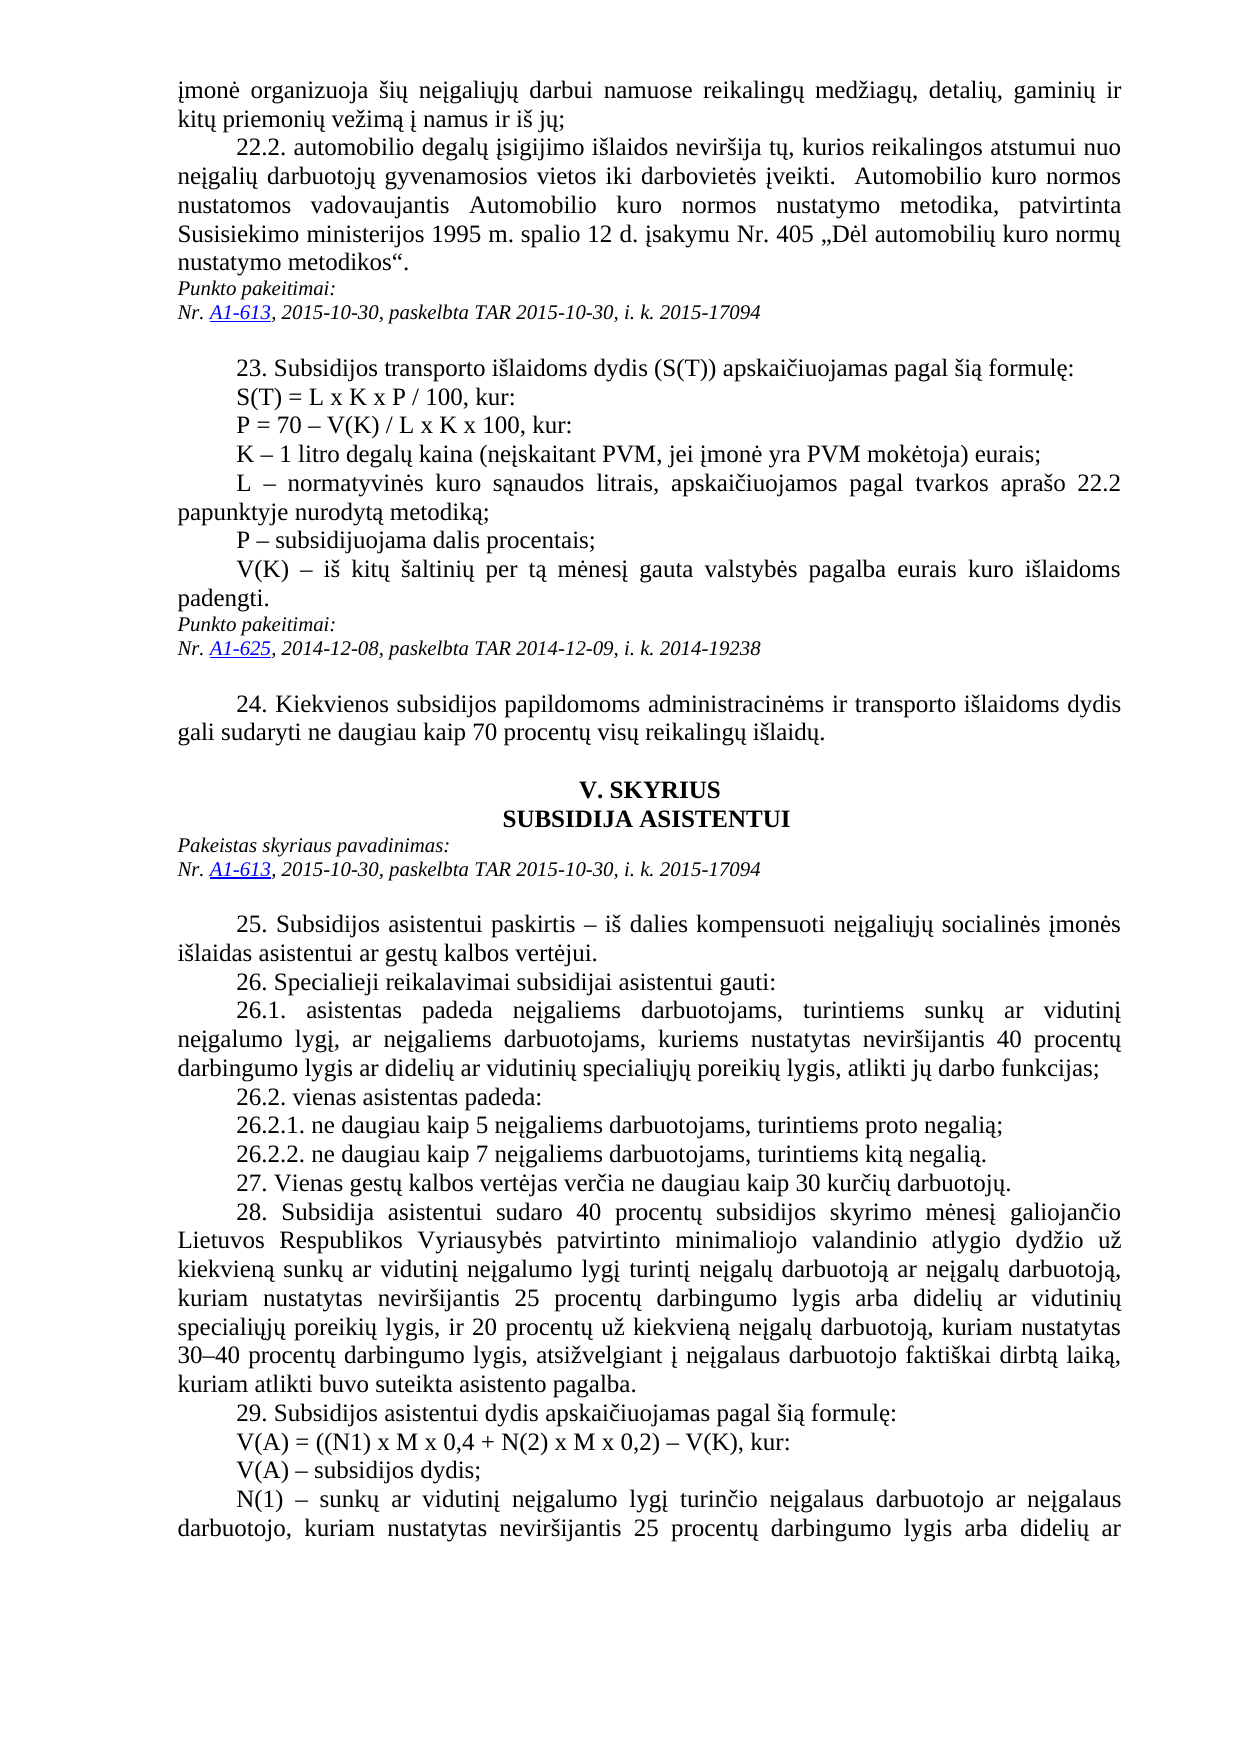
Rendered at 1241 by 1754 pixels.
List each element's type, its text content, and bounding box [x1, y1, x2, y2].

text Pakeistas skyriaus pavadinimas: [177, 832, 1122, 857]
text Nr. A1-625, 2014-12-08, paskelbta TAR 2014-12-09, i. k. 2014-19238 [177, 636, 1122, 660]
text S(T) = L x K x P / 100, kur: [177, 382, 1122, 411]
text Punkto pakeitimai: [177, 612, 1122, 636]
text 28. Subsidija asistentui sudaro 40 procentų subsidijos skyrimo mėnesį galiojančio Lietuvos Respublikos Vyriausybės patvirtinto minimaliojo valandinio atlygio dydžio už kiekvieną sunkų ar vidutinį neįgalumo lygį turintį neįgalų darbuotoją ar neįgalų darbuotoją, kuriam nustatytas neviršijantis 25 procentų darbingumo lygis arba didelių ar vidutinių specialiųjų poreikių lygis, ir 20 procentų už kiekvieną neįgalų darbuotoją, kuriam nustatytas 30–40 procentų darbingumo lygis, atsižvelgiant į neįgalaus darbuotojo faktiškai dirbtą laiką, kuriam atlikti buvo suteikta asistento pagalba. [177, 1197, 1122, 1398]
text SUBSIDIJA ASISTENTUI [177, 804, 1122, 832]
text L – normatyvinės kuro sąnaudos litrais, apskaičiuojamos pagal tvarkos aprašo 22.2 papunktyje nurodytą metodiką; [177, 468, 1122, 526]
text 26.2.1. ne daugiau kaip 5 neįgaliems darbuotojams, turintiems proto negalią; [177, 1111, 1122, 1139]
text V(A) = ((N1) x M x 0,4 + N(2) x M x 0,2) – V(K), kur: [177, 1427, 1122, 1456]
text 26.1. asistentas padeda neįgaliems darbuotojams, turintiems sunkų ar vidutinį neįgalumo lygį, ar neįgaliems darbuotojams, kuriems nustatytas neviršijantis 40 procentų darbingumo lygis ar didelių ar vidutinių specialiųjų poreikių lygis, atlikti jų darbo funkcijas; [177, 996, 1122, 1082]
text V(K) – iš kitų šaltinių per tą mėnesį gauta valstybės pagalba eurais kuro išlaidoms padengti. [177, 554, 1122, 612]
text P = 70 – V(K) / L x K x 100, kur: [177, 411, 1122, 439]
text 29. Subsidijos asistentui dydis apskaičiuojamas pagal šią formulę: [177, 1398, 1122, 1427]
text 22.2. automobilio degalų įsigijimo išlaidos neviršija tų, kurios reikalingos atstumui nuo neįgalių darbuotojų gyvenamosios vietos iki darbovietės įveikti. Automobilio kuro normos nustatomos vadovaujantis Automobilio kuro normos nustatymo metodika, patvirtinta Susisiekimo ministerijos 1995 m. spalio 12 d. įsakymu Nr. 405 „Dėl automobilių kuro normų nustatymo metodikos“. [177, 132, 1122, 276]
text 26.2. vienas asistentas padeda: [177, 1082, 1122, 1111]
text 25. Subsidijos asistentui paskirtis – iš dalies kompensuoti neįgaliųjų socialinės įmonės išlaidas asistentui ar gestų kalbos vertėjui. [177, 909, 1122, 967]
text 23. Subsidijos transporto išlaidoms dydis (S(T)) apskaičiuojamas pagal šią formulę: [177, 353, 1122, 382]
text Nr. A1-613, 2015-10-30, paskelbta TAR 2015-10-30, i. k. 2015-17094 [177, 300, 1122, 324]
text 26.2.2. ne daugiau kaip 7 neįgaliems darbuotojams, turintiems kitą negalią. [177, 1139, 1122, 1168]
text N(1) – sunkų ar vidutinį neįgalumo lygį turinčio neįgalaus darbuotojo ar neįgalaus darbuotojo, kuriam nustatytas neviršijantis 25 procentų darbingumo lygis arba didelių ar [177, 1484, 1122, 1542]
text 27. Vienas gestų kalbos vertėjas verčia ne daugiau kaip 30 kurčių darbuotojų. [177, 1168, 1122, 1197]
text V(A) – subsidijos dydis; [177, 1456, 1122, 1484]
text K – 1 litro degalų kaina (neįskaitant PVM, jei įmonė yra PVM mokėtoja) eurais; [177, 439, 1122, 468]
text Punkto pakeitimai: [177, 276, 1122, 300]
text 26. Specialieji reikalavimai subsidijai asistentui gauti: [177, 967, 1122, 996]
text 24. Kiekvienos subsidijos papildomoms administracinėms ir transporto išlaidoms dydis gali sudaryti ne daugiau kaip 70 procentų visų reikalingų išlaidų. [177, 689, 1122, 746]
text įmonė organizuoja šių neįgaliųjų darbui namuose reikalingų medžiagų, detalių, gaminių ir kitų priemonių vežimą į namus ir iš jų; [177, 75, 1122, 132]
text P – subsidijuojama dalis procentais; [177, 526, 1122, 554]
text Nr. A1-613, 2015-10-30, paskelbta TAR 2015-10-30, i. k. 2015-17094 [177, 857, 1122, 881]
text V. skyrius [177, 775, 1122, 804]
